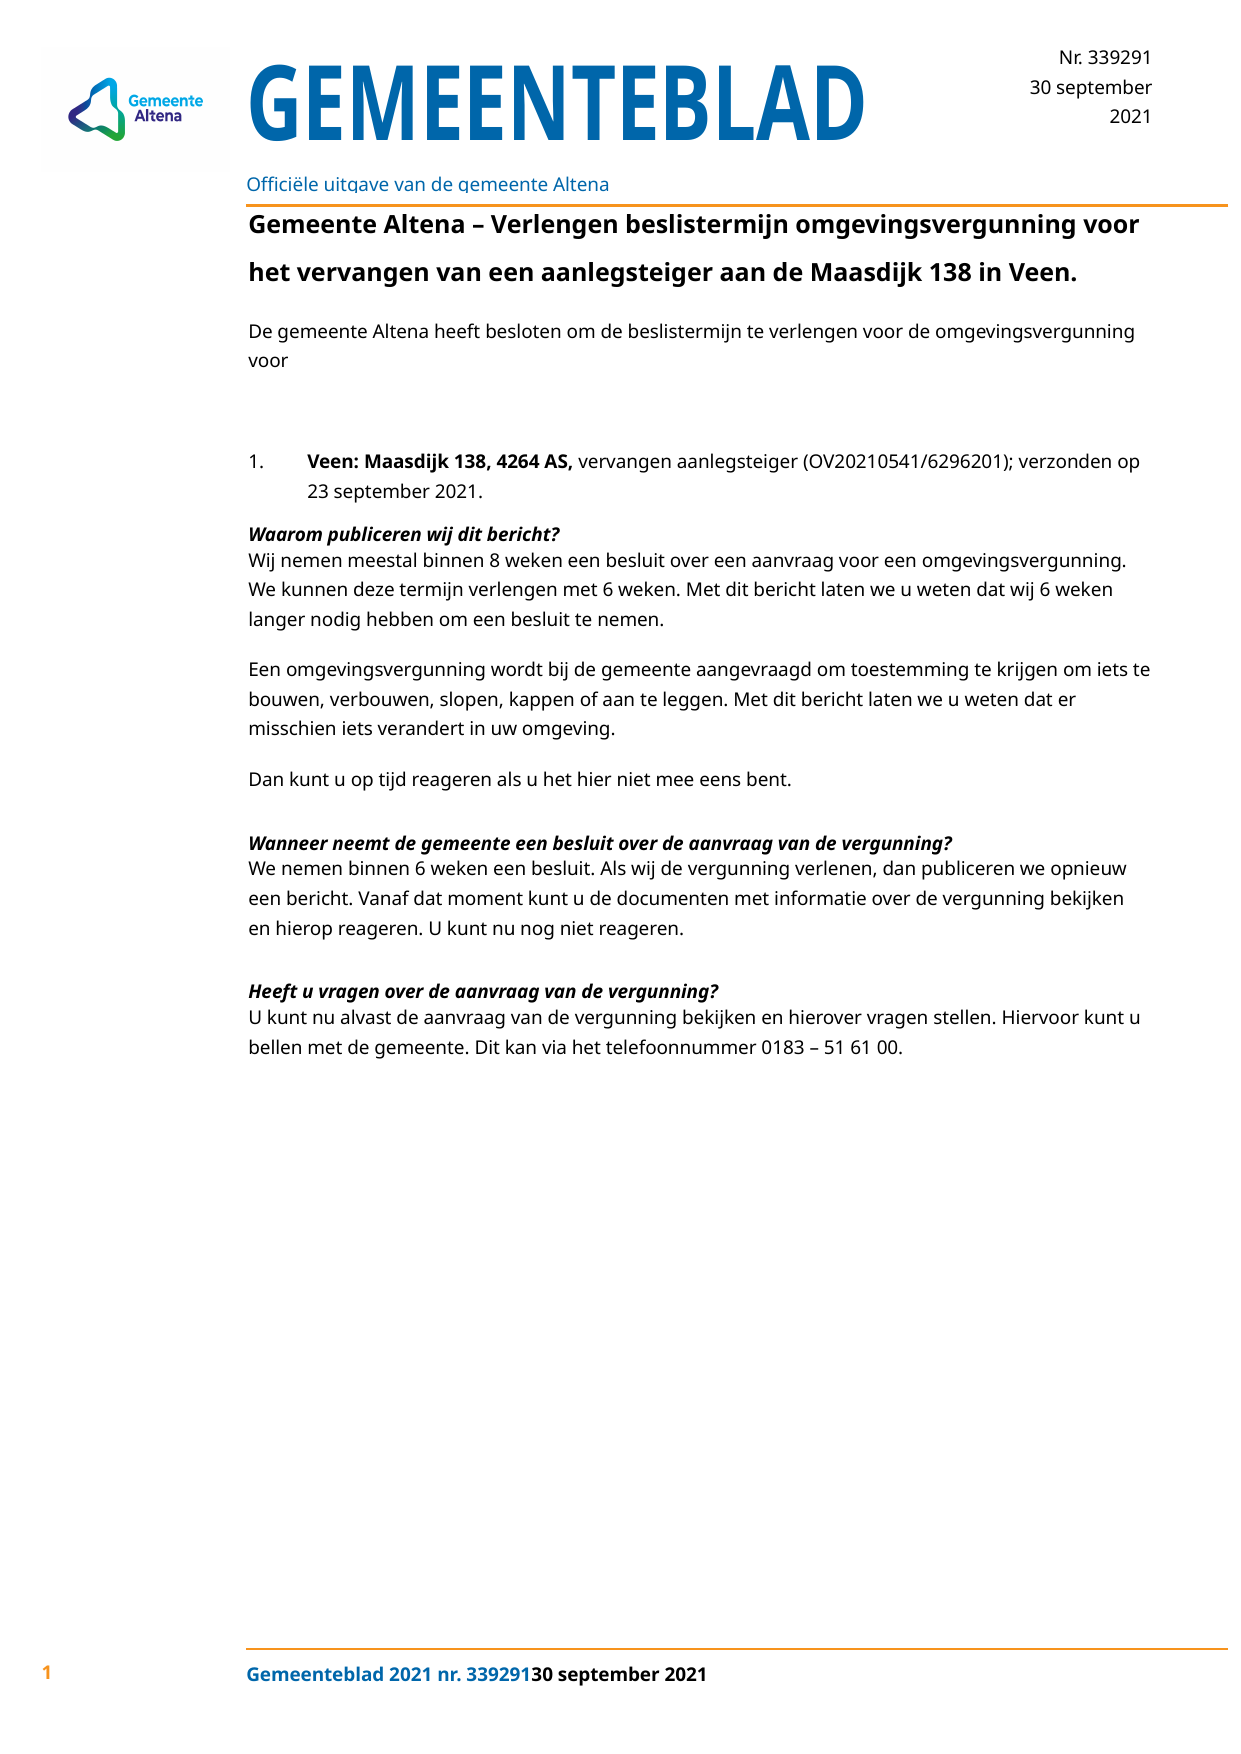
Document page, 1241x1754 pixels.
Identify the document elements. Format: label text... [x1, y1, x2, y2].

text We nemen binnen 6 weken een besluit. Als wij de vergunning verlenen, dan publiceren we opnieuw een bericht. Vanaf dat moment kunt u de documenten met informatie over de vergunning bekijken en hierop reageren. U kunt nu nog niet reageren. [248, 856, 1152, 941]
text Wanneer neemt de gemeente een besluit over de aanvraag van de vergunning? [248, 830, 1152, 856]
text Dan kunt u op tijd reageren als u het hier niet mee eens bent. [248, 766, 1152, 792]
text Wij nemen meestal binnen 8 weken een besluit over een aanvraag voor een omgevingsvergunning. We kunnen deze termijn verlengen met 6 weken. Met dit bericht laten we u weten dat wij 6 weken langer nodig hebben om een besluit te nemen. [248, 547, 1152, 632]
text Gemeente Altena – Verlengen beslistermijn omgevingsvergunning voor het vervangen van een aanlegsteiger aan de Maasdijk 138 in Veen. [248, 207, 1152, 288]
picture [41, 47, 231, 172]
text Heeft u vragen over de aanvraag van de vergunning? [248, 979, 1152, 1004]
text Een omgevingsvergunning wordt bij de gemeente aangevraagd om toestemming te krijgen om iets te bouwen, verbouwen, slopen, kappen of aan te leggen. Met dit bericht laten we u weten dat er misschien iets verandert in uw omgeving. [248, 656, 1152, 741]
list Veen: Maasdijk 138, 4264 AS, vervangen aanlegsteiger (OV20210541/6296201); verzonden op 23 september 2021. [248, 448, 1152, 504]
text Waarom publiceren wij dit bericht? [248, 521, 1152, 547]
text De gemeente Altena heeft besloten om de beslistermijn te verlengen voor de omgevingsvergunning voor [248, 318, 1152, 373]
text U kunt nu alvast de aanvraag van de vergunning bekijken en hierover vragen stellen. Hiervoor kunt u bellen met de gemeente. Dit kan via het telefoonnummer 0183 – 51 61 00. [248, 1004, 1152, 1060]
